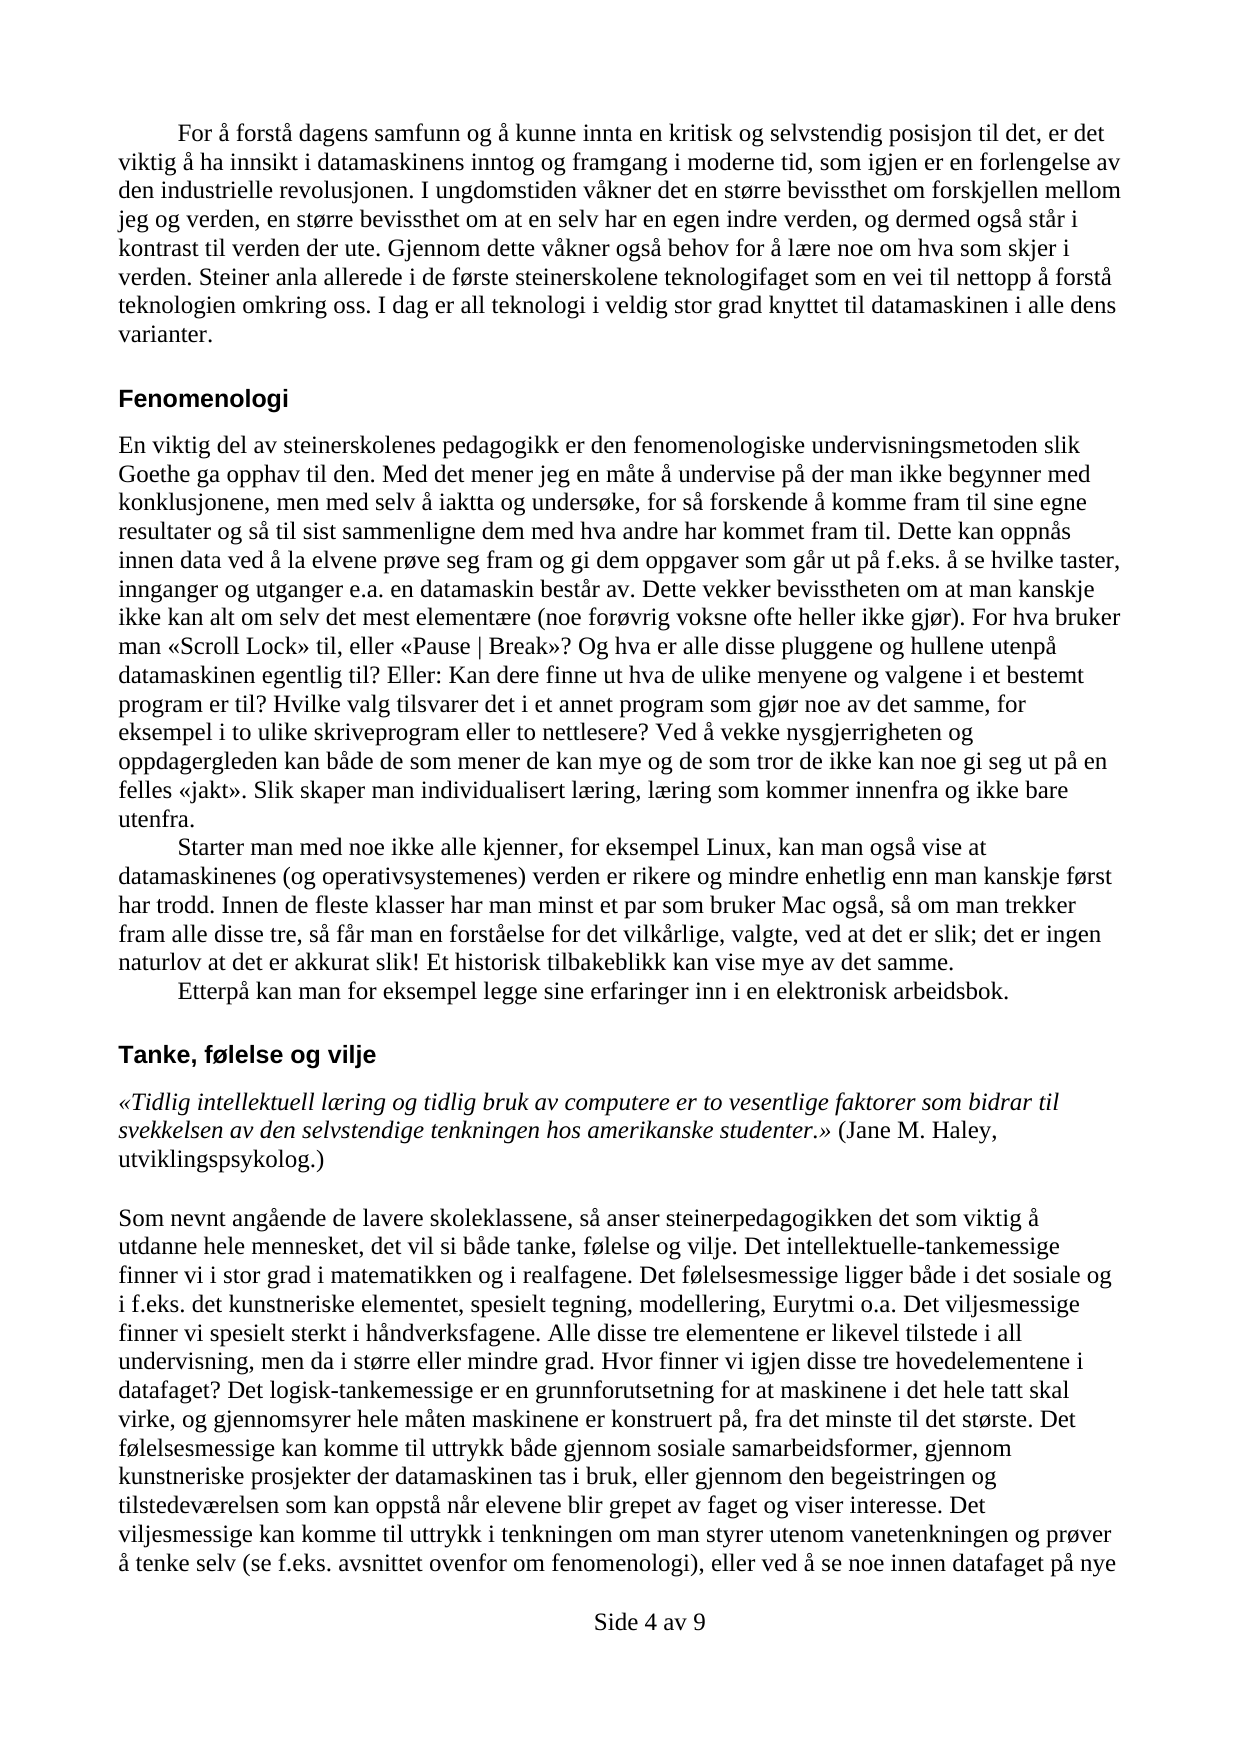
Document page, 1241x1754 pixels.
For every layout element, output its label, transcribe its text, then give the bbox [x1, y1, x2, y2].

text En viktig del av steinerskolenes pedagogikk er den fenomenologiske undervisningsmetoden slik Goethe ga opphav til den. Med det mener jeg en måte å undervise på der man ikke begynner med konklusjonene, men med selv å iaktta og undersøke, for så forskende å komme fram til sine egne resultater og så til sist sammenligne dem med hva andre har kommet fram til. Dette kan oppnås innen data ved å la elvene prøve seg fram og gi dem oppgaver som går ut på f.eks. å se hvilke taster, innganger og utganger e.a. en datamaskin består av. Dette vekker bevisstheten om at man kanskje ikke kan alt om selv det mest elementære (noe forøvrig voksne ofte heller ikke gjør). For hva bruker man «Scroll Lock» til, eller «Pause | Break»? Og hva er alle disse pluggene og hullene utenpå datamaskinen egentlig til? Eller: Kan dere finne ut hva de ulike menyene og valgene i et bestemt program er til? Hvilke valg tilsvarer det i et annet program som gjør noe av det samme, for eksempel i to ulike skriveprogram eller to nettlesere? Ved å vekke nysgjerrigheten og oppdagergleden kan både de som mener de kan mye og de som tror de ikke kan noe gi seg ut på en felles «jakt». Slik skaper man individualisert læring, læring som kommer innenfra og ikke bare utenfra. [118, 430, 1122, 832]
subtitle Fenomenologi [118, 383, 1122, 412]
subtitle Tanke, følelse og vilje [118, 1040, 1122, 1069]
text Etterpå kan man for eksempel legge sine erfaringer inn i en elektronisk arbeidsbok. [118, 976, 1122, 1005]
text Som nevnt angående de lavere skoleklassene, så anser steinerpedagogikken det som viktig å utdanne hele mennesket, det vil si både tanke, følelse og vilje. Det intellektuelle-tankemessige finner vi i stor grad i matematikken og i realfagene. Det følelsesmessige ligger både i det sosiale og i f.eks. det kunstneriske elementet, spesielt tegning, modellering, Eurytmi o.a. Det viljesmessige finner vi spesielt sterkt i håndverksfagene. Alle disse tre elementene er likevel tilstede i all undervisning, men da i større eller mindre grad. Hvor finner vi igjen disse tre hovedelementene i datafaget? Det logisk-tankemessige er en grunnforutsetning for at maskinene i det hele tatt skal virke, og gjennomsyrer hele måten maskinene er konstruert på, fra det minste til det største. Det følelsesmessige kan komme til uttrykk både gjennom sosiale samarbeidsformer, gjennom kunstneriske prosjekter der datamaskinen tas i bruk, eller gjennom den begeistringen og tilstedeværelsen som kan oppstå når elevene blir grepet av faget og viser interesse. Det viljesmessige kan komme til uttrykk i tenkningen om man styrer utenom vanetenkningen og prøver å tenke selv (se f.eks. avsnittet ovenfor om fenomenologi), eller ved å se noe innen datafaget på nye [118, 1203, 1122, 1576]
text For å forstå dagens samfunn og å kunne innta en kritisk og selvstendig posisjon til det, er det viktig å ha innsikt i datamaskinens inntog og framgang i moderne tid, som igjen er en forlengelse av den industrielle revolusjonen. I ungdomstiden våkner det en større bevissthet om forskjellen mellom jeg og verden, en større bevissthet om at en selv har en egen indre verden, og dermed også står i kontrast til verden der ute. Gjennom dette våkner også behov for å lære noe om hva som skjer i verden. Steiner anla allerede i de første steinerskolene teknologifaget som en vei til nettopp å forstå teknologien omkring oss. I dag er all teknologi i veldig stor grad knyttet til datamaskinen i alle dens varianter. [118, 118, 1122, 348]
text Starter man med noe ikke alle kjenner, for eksempel Linux, kan man også vise at datamaskinenes (og operativsystemenes) verden er rikere og mindre enhetlig enn man kanskje først har trodd. Innen de fleste klasser har man minst et par som bruker Mac også, så om man trekker fram alle disse tre, så får man en forståelse for det vilkårlige, valgte, ved at det er slik; det er ingen naturlov at det er akkurat slik! Et historisk tilbakeblikk kan vise mye av det samme. [118, 832, 1122, 976]
text «Tidlig intellektuell læring og tidlig bruk av computere er to vesentlige faktorer som bidrar til svekkelsen av den selvstendige tenkningen hos amerikanske studenter.» (Jane M. Haley, utviklingspsykolog.) [118, 1087, 1122, 1173]
